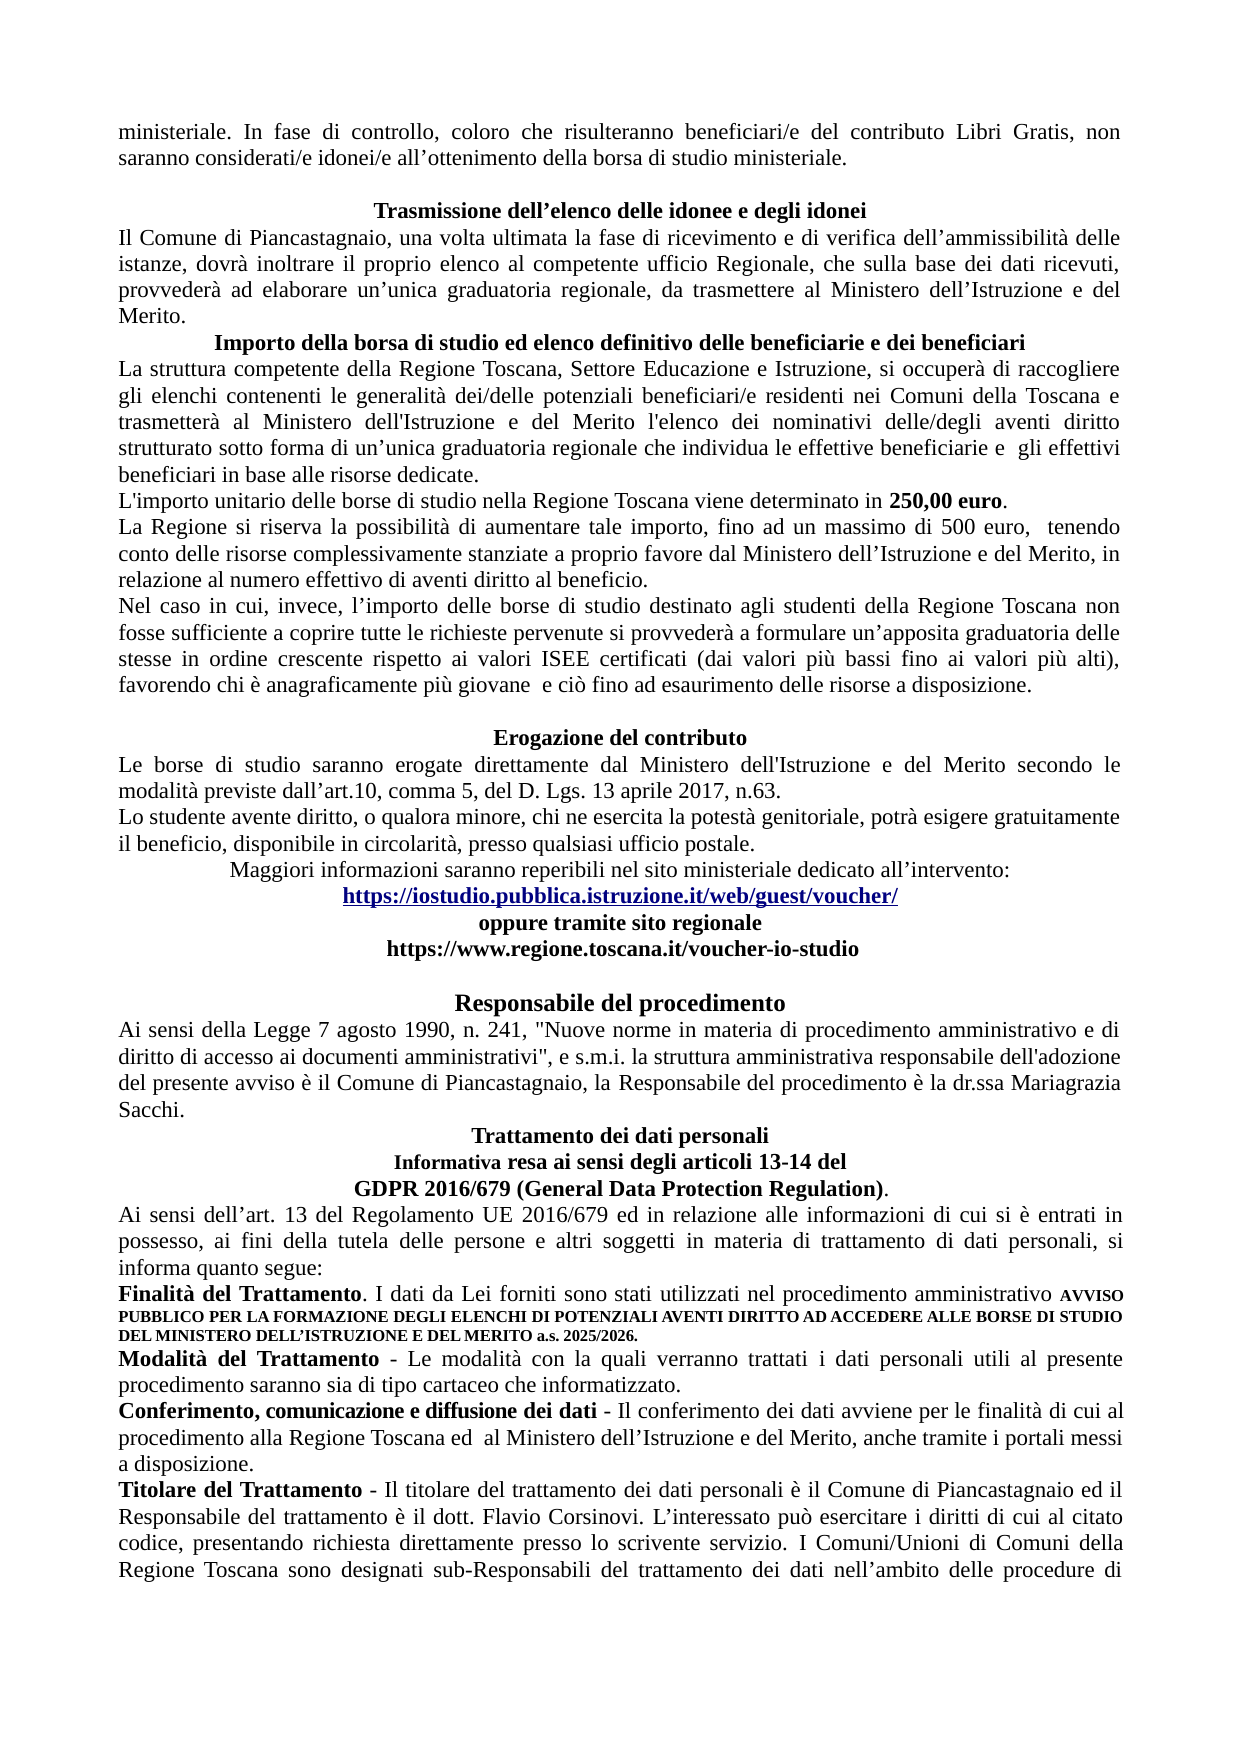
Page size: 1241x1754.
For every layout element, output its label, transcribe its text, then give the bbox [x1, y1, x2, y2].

text oppure tramite sito regionale [118, 909, 1122, 935]
text Maggiori informazioni saranno reperibili nel sito ministeriale dedicato all’intervento: https://iostudio.pubblica.istruzione.it/web/guest/voucher/ [118, 856, 1122, 909]
text Modalità del Trattamento - Le modalità con la quali verranno trattati i dati personali utili al presente procedimento saranno sia di tipo cartaceo che informatizzato. [118, 1345, 1124, 1397]
text L'importo unitario delle borse di studio nella Regione Toscana viene determinato in 250,00 euro. [118, 487, 1122, 513]
text Informativa resa ai sensi degli articoli 13-14 del [118, 1148, 1122, 1175]
text ministeriale. In fase di controllo, coloro che risulteranno beneficiari/e del contributo Libri Gratis, non saranno considerati/e idonei/e all’ottenimento della borsa di studio ministeriale. [118, 118, 1122, 171]
text Il Comune di Piancastagnaio, una volta ultimata la fase di ricevimento e di verifica dell’ammissibilità delle istanze, dovrà inoltrare il proprio elenco al competente ufficio Regionale, che sulla base dei dati ricevuti, provvederà ad elaborare un’unica graduatoria regionale, da trasmettere al Ministero dell’Istruzione e del Merito. [118, 223, 1122, 329]
text Lo studente avente diritto, o qualora minore, chi ne esercita la potestà genitoriale, potrà esigere gratuitamente il beneficio, disponibile in circolarità, presso qualsiasi ufficio postale. [118, 803, 1122, 856]
text Titolare del Trattamento - Il titolare del trattamento dei dati personali è il Comune di Piancastagnaio ed il Responsabile del trattamento è il dott. Flavio Corsinovi. L’interessato può esercitare i diritti di cui al citato codice, presentando richiesta direttamente presso lo scrivente servizio. I Comuni/Unioni di Comuni della Regione Toscana sono designati sub-Responsabili del trattamento dei dati nell’ambito delle procedure di [118, 1477, 1124, 1582]
text Responsabile del procedimento [118, 988, 1122, 1017]
text Ai sensi della Legge 7 agosto 1990, n. 241, "Nuove norme in materia di procedimento amministrativo e di diritto di accesso ai documenti amministrativi", e s.m.i. la struttura amministrativa responsabile dell'adozione del presente avviso è il Comune di Piancastagnaio, la Responsabile del procedimento è la dr.ssa Mariagrazia Sacchi. [118, 1017, 1122, 1122]
text GDPR 2016/679 (General Data Protection Regulation). [118, 1175, 1124, 1201]
text Erogazione del contributo [118, 724, 1122, 751]
text Le borse di studio saranno erogate direttamente dal Ministero dell'Istruzione e del Merito secondo le modalità previste dall’art.10, comma 5, del D. Lgs. 13 aprile 2017, n.63. [118, 751, 1122, 803]
text Importo della borsa di studio ed elenco definitivo delle beneficiarie e dei beneficiari [118, 329, 1122, 355]
text Trattamento dei dati personali [118, 1122, 1122, 1148]
text La struttura competente della Regione Toscana, Settore Educazione e Istruzione, si occuperà di raccogliere gli elenchi contenenti le generalità dei/delle potenziali beneficiari/e residenti nei Comuni della Toscana e trasmetterà al Ministero dell'Istruzione e del Merito l'elenco dei nominativi delle/degli aventi diritto strutturato sotto forma di un’unica graduatoria regionale che individua le effettive beneficiarie e gli effettivi beneficiari in base alle risorse dedicate. [118, 355, 1122, 487]
text Trasmissione dell’elenco delle idonee e degli idonei [118, 197, 1122, 223]
text Finalità del Trattamento. I dati da Lei forniti sono stati utilizzati nel procedimento amministrativo AVVISO PUBBLICO PER LA FORMAZIONE DEGLI ELENCHI DI POTENZIALI AVENTI DIRITTO AD ACCEDERE ALLE BORSE DI STUDIO DEL MINISTERO DELL’ISTRUZIONE E DEL MERITO a.s. 2025/2026. [118, 1280, 1124, 1345]
text https://www.regione.toscana.it/voucher-io-studio [118, 935, 1122, 961]
text Ai sensi dell’art. 13 del Regolamento UE 2016/679 ed in relazione alle informazioni di cui si è entrati in possesso, ai fini della tutela delle persone e altri soggetti in materia di trattamento di dati personali, si informa quanto segue: [118, 1201, 1124, 1280]
text Conferimento, comunicazione e diffusione dei dati - Il conferimento dei dati avviene per le finalità di cui al procedimento alla Regione Toscana ed al Ministero dell’Istruzione e del Merito, anche tramite i portali messi a disposizione. [118, 1397, 1124, 1477]
text Nel caso in cui, invece, l’importo delle borse di studio destinato agli studenti della Regione Toscana non fosse sufficiente a coprire tutte le richieste pervenute si provvederà a formulare un’apposita graduatoria delle stesse in ordine crescente rispetto ai valori ISEE certificati (dai valori più bassi fino ai valori più alti), favorendo chi è anagraficamente più giovane e ciò fino ad esaurimento delle risorse a disposizione. [118, 592, 1122, 698]
text La Regione si riserva la possibilità di aumentare tale importo, fino ad un massimo di 500 euro, tenendo conto delle risorse complessivamente stanziate a proprio favore dal Ministero dell’Istruzione e del Merito, in relazione al numero effettivo di aventi diritto al beneficio. [118, 513, 1122, 592]
